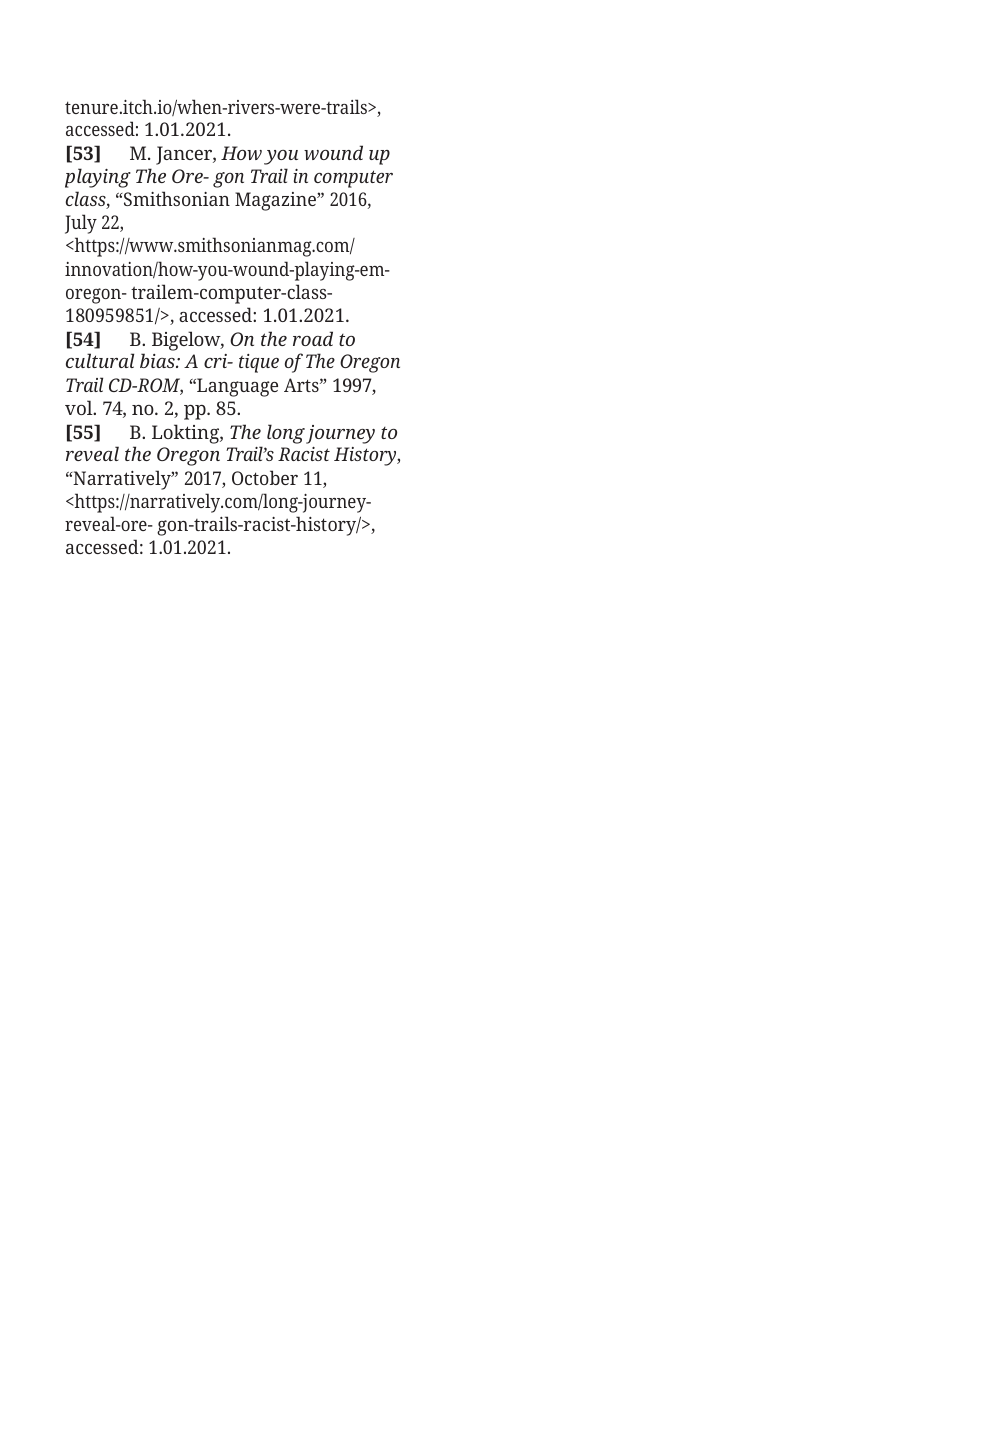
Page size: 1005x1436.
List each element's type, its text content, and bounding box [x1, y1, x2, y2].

list B. Bigelow, On the road to cultural bias: A cri- tique of The Oregon Trail CD-ROM, “Language Arts” 1997, vol. 74, no. 2, pp. 85. [65, 328, 407, 421]
text tenure.itch.io/when-rivers-were-trails>, accessed: 1.01.2021. [65, 96, 400, 142]
list M. Jancer, How you wound up playing The Ore- gon Trail in computer class, “Smithsonian Magazine” 2016, July 22, <https://www.smithsonianmag.com/ innovation/how-you-wound-playing-em-oregon- trailem-computer-class-180959851/>, accessed: 1.01.2021. [65, 142, 405, 328]
list B. Lokting, The long journey to reveal the Oregon Trail’s Racist History, “Narratively” 2017, October 11, [65, 421, 412, 490]
text <https://narratively.com/long-journey-reveal-ore- gon-trails-racist-history/>, accessed: 1.01.2021. [65, 490, 389, 560]
